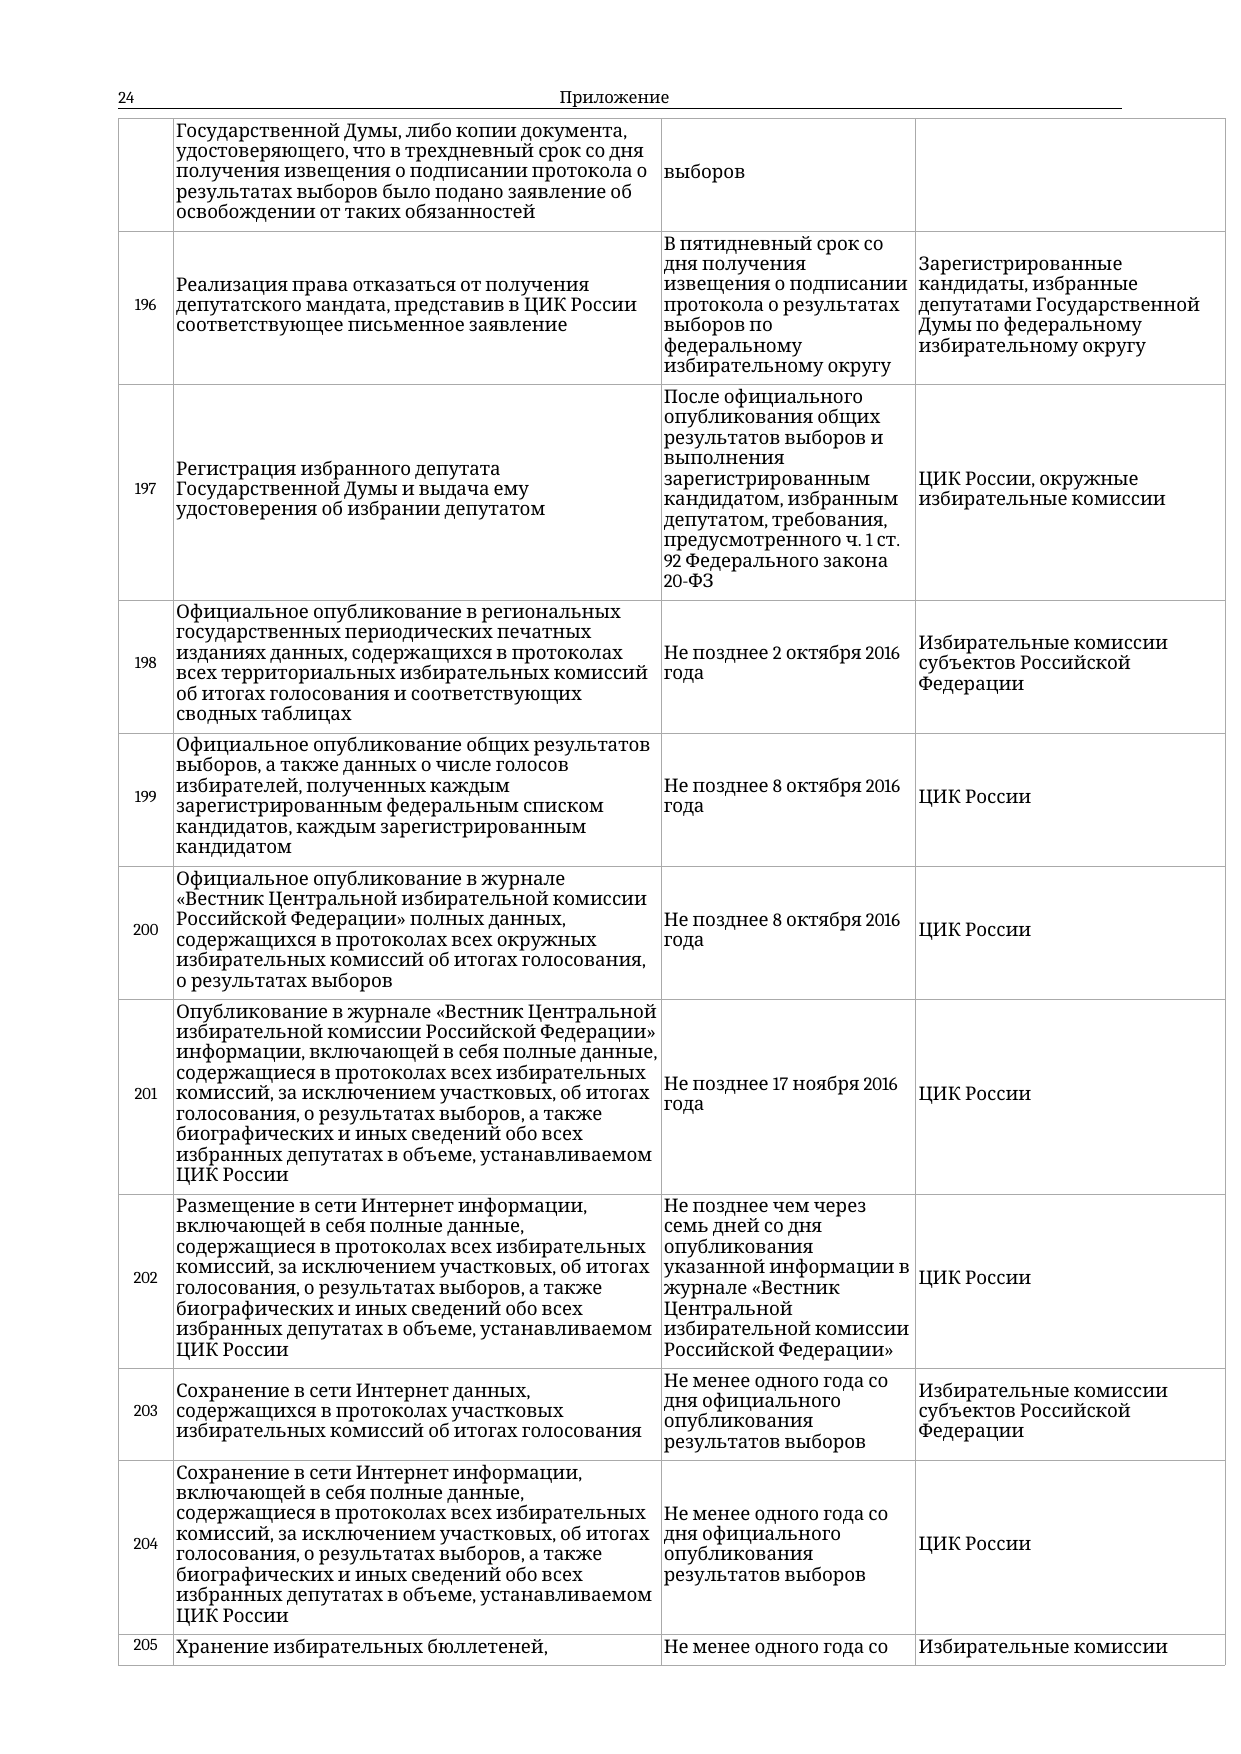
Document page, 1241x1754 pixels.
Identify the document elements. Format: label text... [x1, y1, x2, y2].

table_cell 203 [119, 1369, 173, 1460]
table_cell Не позднее 2 октября 2016 года [662, 601, 915, 733]
table_cell Не позднее 8 октября 2016 года [662, 867, 915, 999]
table_cell Не позднее 17 ноября 2016 года [662, 1000, 915, 1193]
table_cell Размещение в сети Интернет информации, включающей в себя полные данные, содержащиеся в протоколах всех избирательных комиссий, за исключением участковых, об итогах голосования, о результатах выборов, а также биографических и иных сведений обо всех избранных депутатах в объеме, устанавливаемом ЦИК России [174, 1195, 661, 1368]
table_cell [916, 119, 1225, 231]
table_cell Официальное опубликование общих результатов выборов, а также данных о числе голосов избирателей, полученных каждым зарегистрированным федеральным списком кандидатов, каждым зарегистрированным кандидатом [174, 734, 661, 866]
table_cell Не менее одного года со [662, 1635, 915, 1664]
table_cell Опубликование в журнале «Вестник Центральной избирательной комиссии Российской Федерации» информации, включающей в себя полные данные, содержащиеся в протоколах всех избирательных комиссий, за исключением участковых, об итогах голосования, о результатах выборов, а также биографических и иных сведений обо всех избранных депутатах в объеме, устанавливаемом ЦИК России [174, 1000, 661, 1193]
table_cell ЦИК России [916, 1195, 1225, 1368]
table_cell Официальное опубликование в журнале «Вестник Центральной избирательной комиссии Российской Федерации» полных данных, содержащихся в протоколах всех окружных избирательных комиссий об итогах голосования, о результатах выборов [174, 867, 661, 999]
table_cell В пятидневный срок со дня получения извещения о подписании протокола о результатах выборов по федеральному избирательному округу [662, 232, 915, 384]
table_cell Официальное опубликование в региональных государственных периодических печатных изданиях данных, содержащихся в протоколах всех территориальных избирательных комиссий об итогах голосования и соответствующих сводных таблицах [174, 601, 661, 733]
table_cell Не менее одного года со дня официального опубликования результатов выборов [662, 1461, 915, 1634]
table_cell Государственной Думы, либо копии документа, удостоверяющего, что в трехдневный срок со дня получения извещения о подписании протокола о результатах выборов было подано заявление об освобождении от таких обязанностей [174, 119, 661, 231]
table_cell 202 [119, 1195, 173, 1368]
table_cell ЦИК России [916, 1461, 1225, 1634]
table_cell 196 [119, 232, 173, 384]
table_cell Сохранение в сети Интернет данных, содержащихся в протоколах участковых избирательных комиссий об итогах голосования [174, 1369, 661, 1460]
table_cell Сохранение в сети Интернет информации, включающей в себя полные данные, содержащиеся в протоколах всех избирательных комиссий, за исключением участковых, об итогах голосования, о результатах выборов, а также биографических и иных сведений обо всех избранных депутатах в объеме, устанавливаемом ЦИК России [174, 1461, 661, 1634]
table_cell 200 [119, 867, 173, 999]
table_cell ЦИК России [916, 734, 1225, 866]
table_cell ЦИК России [916, 1000, 1225, 1193]
table_cell Зарегистрированные кандидаты, избранные депутатами Государственной Думы по федеральному избирательному округу [916, 232, 1225, 384]
table_cell Не позднее 8 октября 2016 года [662, 734, 915, 866]
table_cell После официального опубликования общих результатов выборов и выполнения зарегистрированным кандидатом, избранным депутатом, требования, предусмотренного ч. 1 ст. 92 Федерального закона 20-ФЗ [662, 385, 915, 599]
table_cell 199 [119, 734, 173, 866]
table_cell 204 [119, 1461, 173, 1634]
table_cell Избирательные комиссии субъектов Российской Федерации [916, 1369, 1225, 1460]
table_cell Реализация права отказаться от получения депутатского мандата, представив в ЦИК России соответствующее письменное заявление [174, 232, 661, 384]
table_cell Избирательные комиссии [916, 1635, 1225, 1664]
table_cell Не менее одного года со дня официального опубликования результатов выборов [662, 1369, 915, 1460]
table_cell Регистрация избранного депутата Государственной Думы и выдача ему удостоверения об избрании депутатом [174, 385, 661, 599]
table_cell 205 [119, 1635, 173, 1664]
table_cell Хранение избирательных бюллетеней, [174, 1635, 661, 1664]
table_cell 198 [119, 601, 173, 733]
table_cell 197 [119, 385, 173, 599]
table_cell выборов [662, 119, 915, 231]
table_cell Избирательные комиссии субъектов Российской Федерации [916, 601, 1225, 733]
table_cell 201 [119, 1000, 173, 1193]
table_cell [119, 119, 173, 231]
table_cell ЦИК России, окружные избирательные комиссии [916, 385, 1225, 599]
table_cell Не позднее чем через семь дней со дня опубликования указанной информации в журнале «Вестник Центральной избирательной комиссии Российской Федерации» [662, 1195, 915, 1368]
table_cell ЦИК России [916, 867, 1225, 999]
